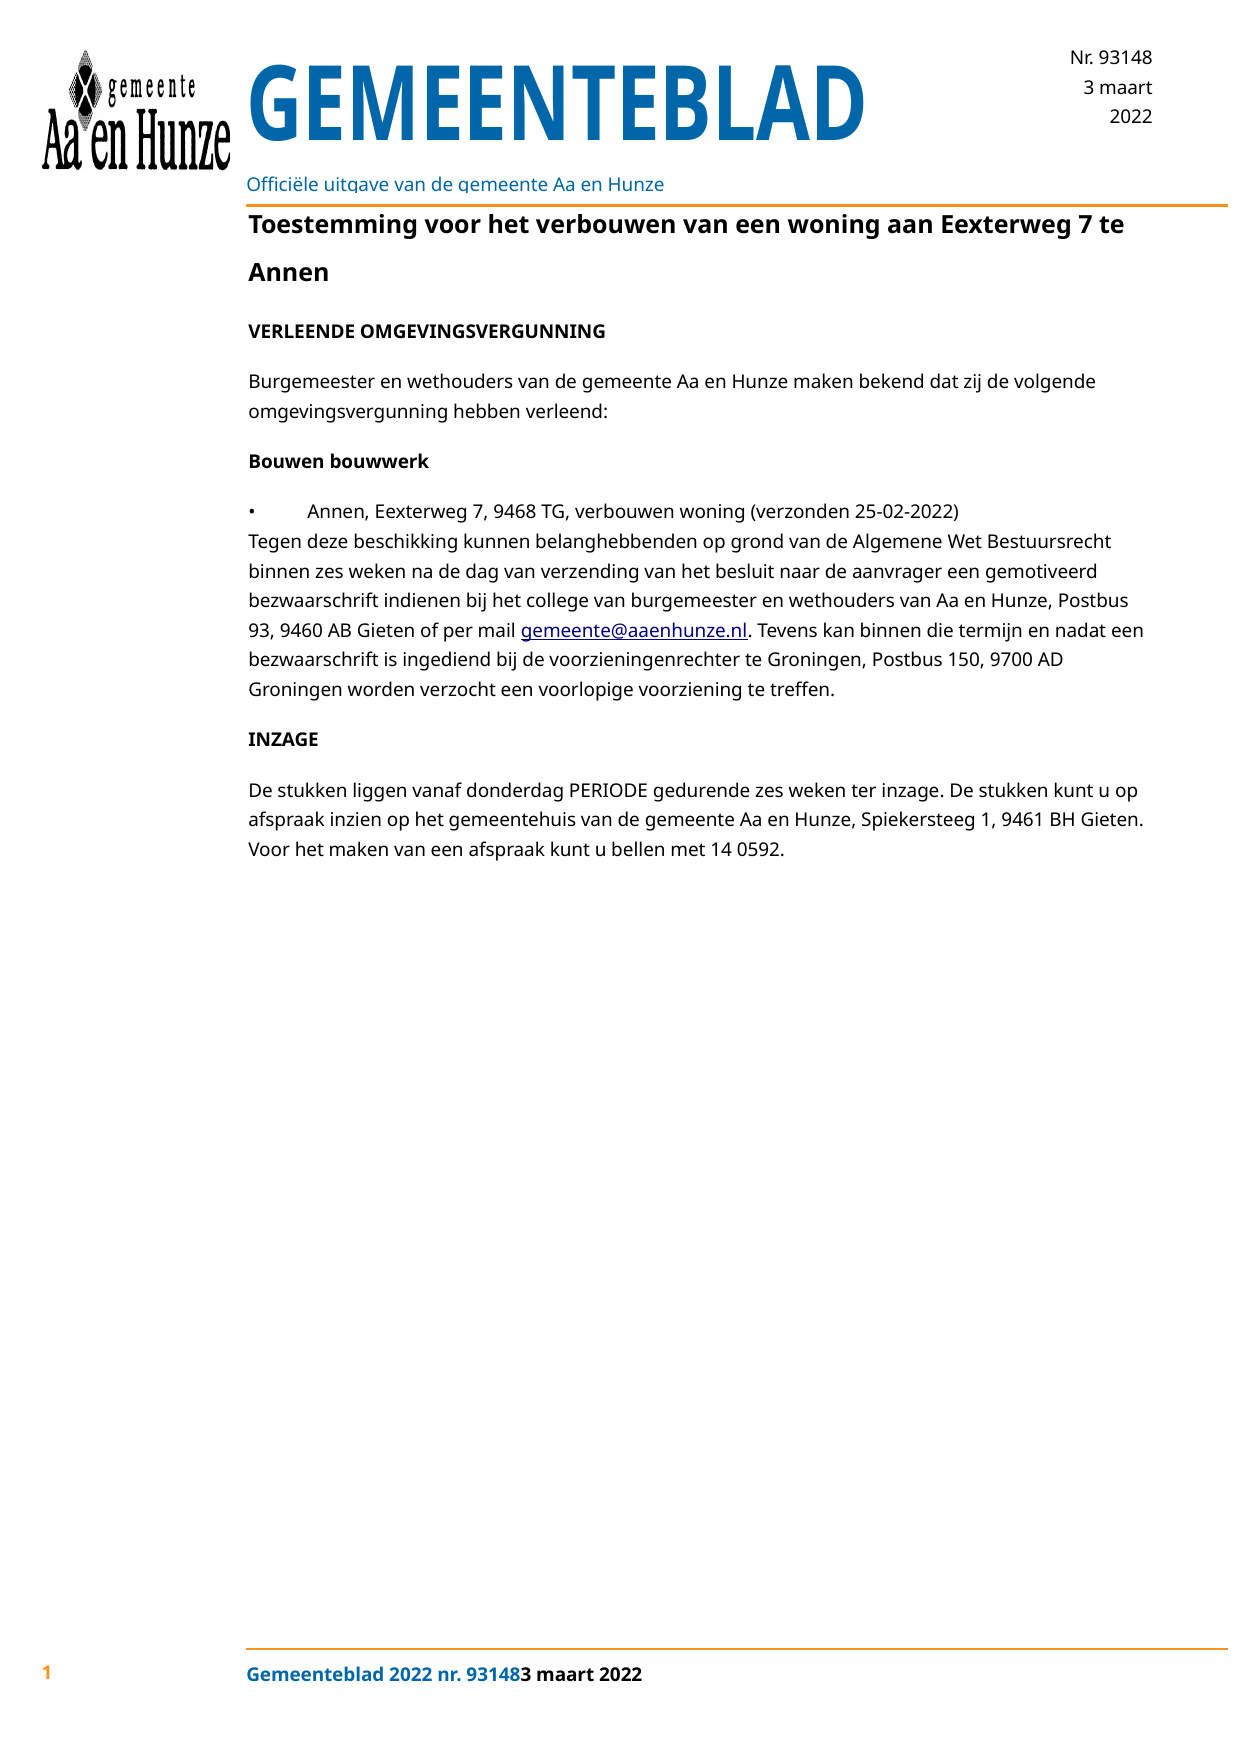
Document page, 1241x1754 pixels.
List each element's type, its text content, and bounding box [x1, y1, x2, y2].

text Tegen deze beschikking kunnen belanghebbenden op grond van de Algemene Wet Bestuursrecht binnen zes weken na de dag van verzending van het besluit naar de aanvrager een gemotiveerd bezwaarschrift indienen bij het college van burgemeester en wethouders van Aa en Hunze, Postbus 93, 9460 AB Gieten of per mail gemeente@aaenhunze.nl. Tevens kan binnen die termijn en nadat een bezwaarschrift is ingediend bij de voorzieningenrechter te Groningen, Postbus 150, 9700 AD Groningen worden verzocht een voorlopige voorziening te treffen. [248, 528, 1152, 702]
text Burgemeester en wethouders van de gemeente Aa en Hunze maken bekend dat zij de volgende omgevingsvergunning hebben verleend: [248, 368, 1152, 424]
text VERLEENDE OMGEVINGSVERGUNNING [248, 318, 1152, 344]
text Toestemming voor het verbouwen van een woning aan Eexterweg 7 te Annen [248, 207, 1152, 288]
text Bouwen bouwwerk [248, 448, 1152, 474]
list Annen, Eexterweg 7, 9468 TG, verbouwen woning (verzonden 25-02-2022) [248, 499, 1152, 524]
text De stukken liggen vanaf donderdag PERIODE gedurende zes weken ter inzage. De stukken kunt u op afspraak inzien op het gemeentehuis van de gemeente Aa en Hunze, Spiekersteeg 1, 9461 BH Gieten. Voor het maken van een afspraak kunt u bellen met 14 0592. [248, 777, 1152, 862]
picture [41, 47, 231, 172]
text INZAGE [248, 727, 1152, 752]
